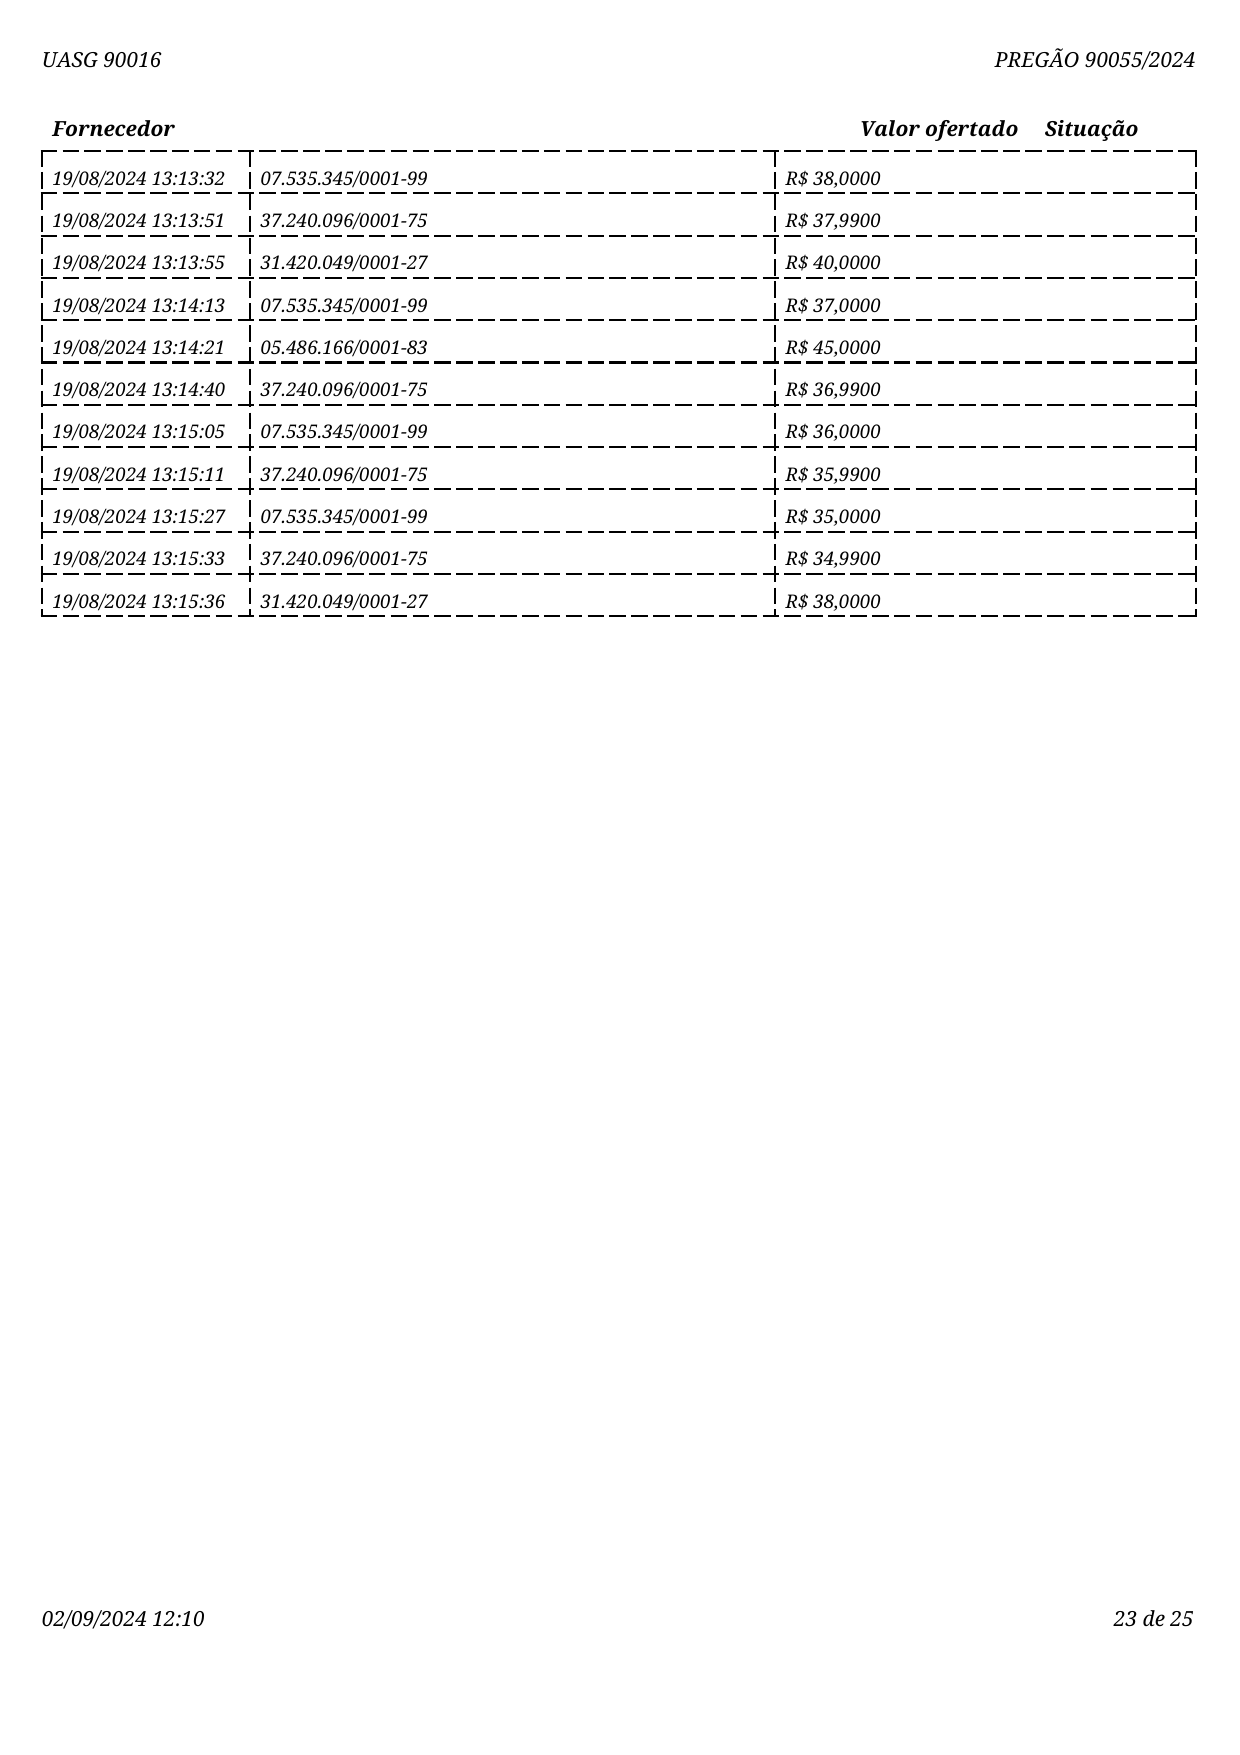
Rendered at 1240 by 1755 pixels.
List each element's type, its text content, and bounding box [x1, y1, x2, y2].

table_cell R$ 36,9900 [775, 361, 1196, 404]
table_cell 37.240.096/0001-75 [250, 361, 775, 404]
table_cell 19/08/2024 13:15:33 [42, 531, 250, 573]
table_cell 19/08/2024 13:13:51 [42, 192, 250, 234]
table_cell 19/08/2024 13:14:40 [42, 361, 250, 404]
table_cell 07.535.345/0001-99 [250, 488, 775, 531]
table_cell 07.535.345/0001-99 [250, 277, 775, 319]
table_cell 19/08/2024 13:15:27 [42, 488, 250, 531]
table_cell 19/08/2024 13:14:21 [42, 319, 250, 361]
table_cell 31.420.049/0001-27 [250, 573, 775, 615]
table_cell 07.535.345/0001-99 [250, 150, 775, 192]
table_cell 31.420.049/0001-27 [250, 235, 775, 277]
table_cell R$ 38,0000 [775, 573, 1196, 615]
table_cell R$ 37,9900 [775, 192, 1196, 234]
table_cell 19/08/2024 13:15:11 [42, 446, 250, 488]
table_cell 19/08/2024 13:13:55 [42, 235, 250, 277]
table_cell R$ 34,9900 [775, 531, 1196, 573]
table_cell 19/08/2024 13:15:05 [42, 404, 250, 446]
table_cell 07.535.345/0001-99 [250, 404, 775, 446]
table_cell R$ 35,9900 [775, 446, 1196, 488]
table_cell 19/08/2024 13:14:13 [42, 277, 250, 319]
table_cell R$ 36,0000 [775, 404, 1196, 446]
table_cell 37.240.096/0001-75 [250, 192, 775, 234]
table_cell 37.240.096/0001-75 [250, 531, 775, 573]
table_cell R$ 37,0000 [775, 277, 1196, 319]
table_cell 37.240.096/0001-75 [250, 446, 775, 488]
table_cell 19/08/2024 13:13:32 [42, 150, 250, 192]
table_cell R$ 40,0000 [775, 235, 1196, 277]
table_cell R$ 45,0000 [775, 319, 1196, 361]
table_cell R$ 35,0000 [775, 488, 1196, 531]
table_cell 19/08/2024 13:15:36 [42, 573, 250, 615]
table_cell 05.486.166/0001-83 [250, 319, 775, 361]
table_cell R$ 38,0000 [775, 150, 1196, 192]
